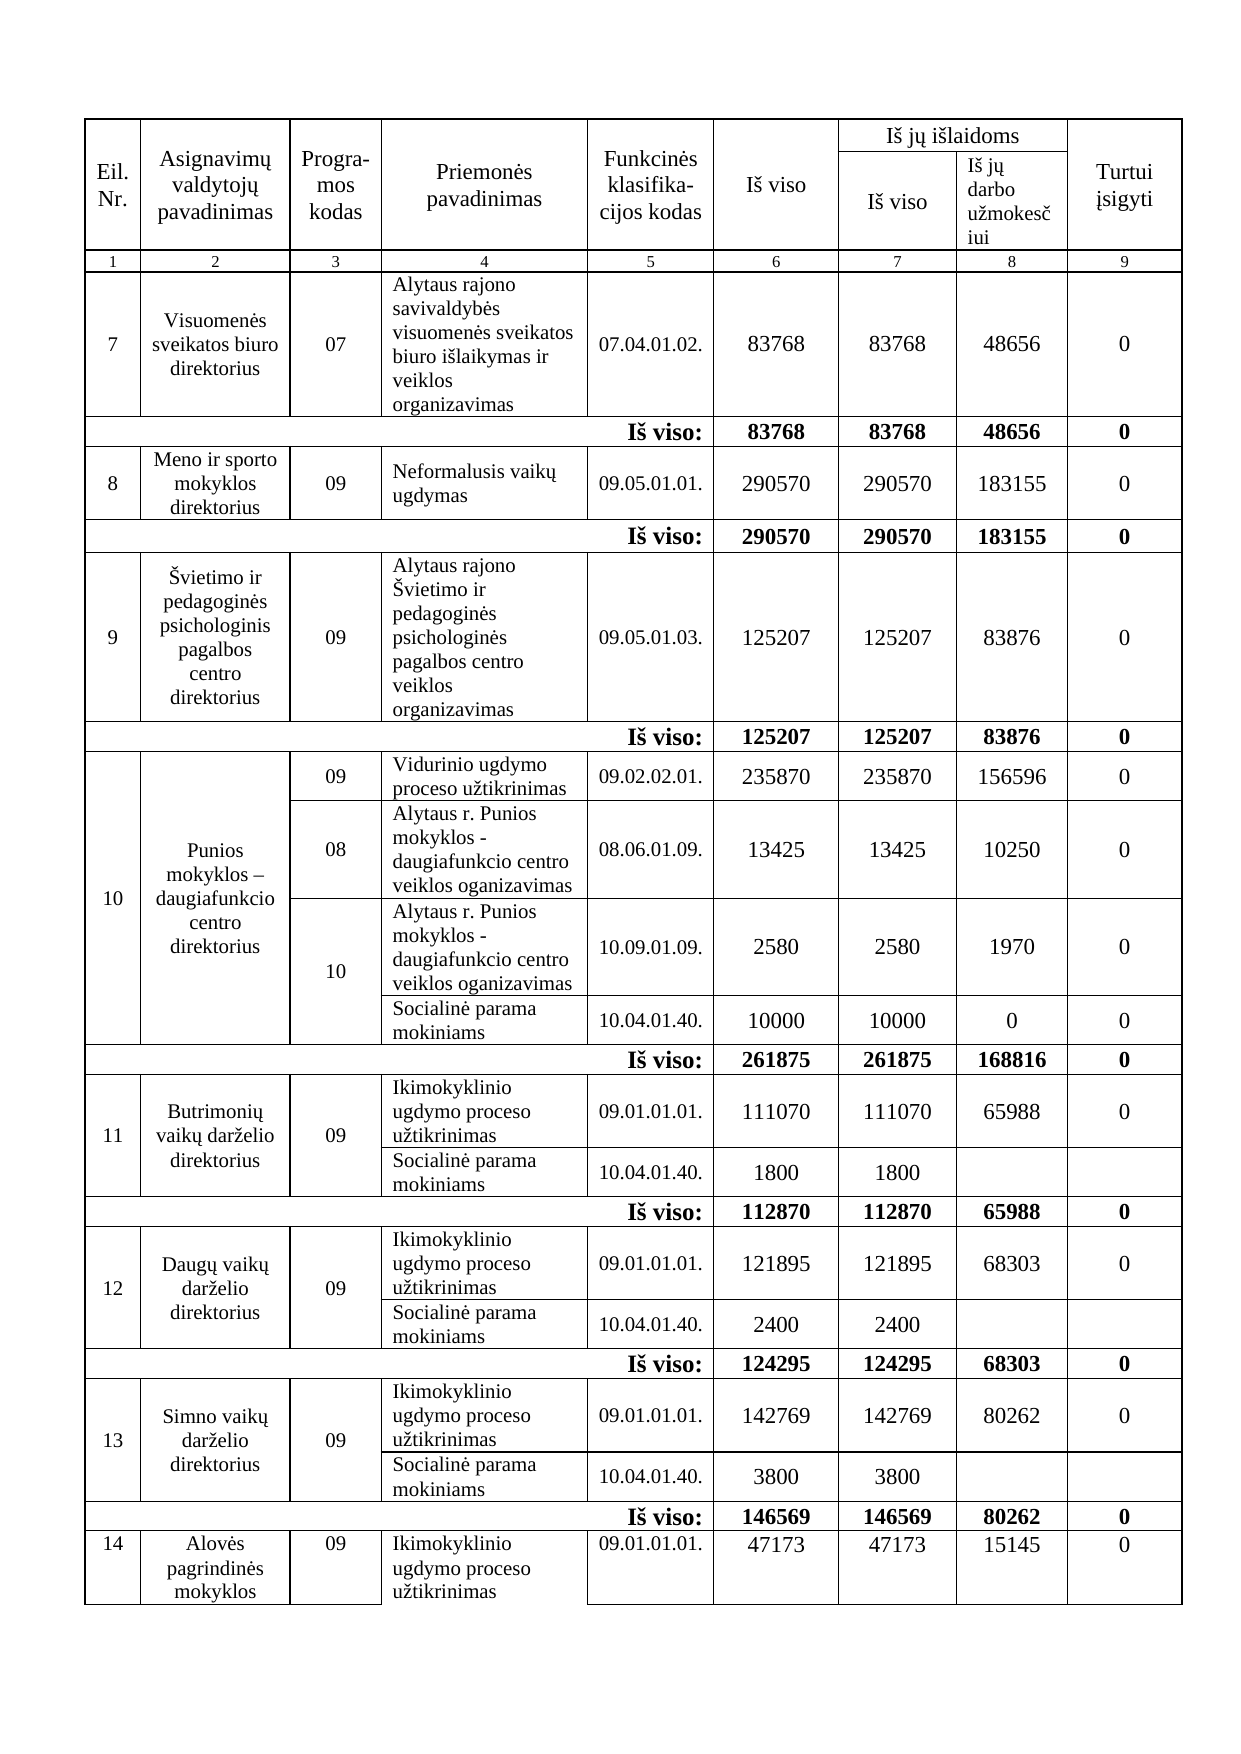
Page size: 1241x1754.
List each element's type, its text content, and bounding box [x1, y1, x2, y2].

table_cell 68303 [957, 1349, 1067, 1378]
table_cell Meno ir sporto mokyklos direktorius [141, 447, 289, 519]
table_cell 09.01.01.01. [588, 1379, 713, 1451]
table_cell 0 [1068, 417, 1181, 446]
table_cell Alytaus rajono Švietimo ir pedagoginės psichologinės pagalbos centro veiklos organizavimas [382, 553, 587, 721]
table_cell 14 [86, 1531, 140, 1603]
table_cell 125207 [714, 553, 838, 721]
table_cell 13 [86, 1379, 140, 1501]
table_cell 09 [291, 1227, 381, 1348]
table_cell 8 [86, 447, 140, 519]
table_cell 156596 [957, 752, 1067, 800]
table_cell 0 [1068, 1227, 1181, 1299]
table_cell 146569 [839, 1502, 956, 1530]
table_cell 15145 [957, 1531, 1067, 1603]
table_cell Simno vaikų darželio direktorius [141, 1379, 289, 1501]
table_cell 83768 [714, 417, 838, 446]
table_cell 10 [86, 752, 140, 1044]
table_cell 5 [588, 251, 713, 271]
table_cell 09 [291, 1531, 381, 1603]
table_cell 10000 [839, 996, 956, 1044]
table_cell 08.06.01.09. [588, 801, 713, 897]
table_cell 10.04.01.40. [588, 996, 713, 1044]
table_cell Iš viso: [86, 1349, 713, 1378]
table_header Priemonės pavadinimas [382, 120, 587, 249]
table_cell Iš viso: [86, 1502, 713, 1530]
table_cell 112870 [839, 1197, 956, 1226]
table_cell 09.05.01.03. [588, 553, 713, 721]
table_cell 1 [86, 251, 140, 271]
table_cell 125207 [714, 722, 838, 751]
table_cell 13425 [839, 801, 956, 897]
table_cell 0 [1068, 1531, 1181, 1603]
table_cell 0 [1068, 801, 1181, 897]
table_cell 0 [1068, 273, 1181, 416]
table_cell 125207 [839, 722, 956, 751]
table_cell Iš jų darbo užmokesčiui [957, 152, 1067, 249]
table_cell [1068, 1453, 1181, 1501]
table_cell 290570 [839, 447, 956, 519]
table_cell 0 [1068, 1379, 1181, 1451]
table_cell 83768 [839, 417, 956, 446]
table_cell Ikimokyklinio ugdymo proceso užtikrinimas [382, 1379, 587, 1451]
table_header Eil. Nr. [86, 120, 140, 249]
table_cell 2400 [839, 1300, 956, 1348]
table_cell 07.04.01.02. [588, 273, 713, 416]
table_cell 9 [86, 553, 140, 721]
table_cell 83876 [957, 553, 1067, 721]
table_cell Švietimo ir pedagoginės psichologinis pagalbos centro direktorius [141, 553, 289, 721]
table_cell [957, 1148, 1067, 1196]
table_cell 0 [1068, 447, 1181, 519]
table_cell 290570 [714, 447, 838, 519]
table_header Asignavimų valdytojų pavadinimas [141, 120, 289, 249]
table_cell 121895 [714, 1227, 838, 1299]
table_cell 13425 [714, 801, 838, 897]
table_cell Neformalusis vaikų ugdymas [382, 447, 587, 519]
table_cell Alovės pagrindinės mokyklos [141, 1531, 289, 1603]
table_cell 111070 [714, 1075, 838, 1147]
table_cell 48656 [957, 273, 1067, 416]
table_cell 65988 [957, 1075, 1067, 1147]
table_cell 0 [1068, 996, 1181, 1044]
table_cell 12 [86, 1227, 140, 1348]
table_cell Butrimonių vaikų darželio direktorius [141, 1075, 289, 1196]
table_cell 2400 [714, 1300, 838, 1348]
table_cell 261875 [839, 1045, 956, 1074]
table_cell Socialinė parama mokiniams [382, 1453, 587, 1501]
table_cell 3 [291, 251, 381, 271]
table_cell 09 [291, 553, 381, 721]
table_cell 111070 [839, 1075, 956, 1147]
table_header Turtui įsigyti [1068, 120, 1181, 249]
table_cell 168816 [957, 1045, 1067, 1074]
table_cell 10.04.01.40. [588, 1300, 713, 1348]
table_cell 47173 [839, 1531, 956, 1603]
table_cell 0 [1068, 1349, 1181, 1378]
table_cell Socialinė parama mokiniams [382, 1148, 587, 1196]
table_cell Vidurinio ugdymo proceso užtikrinimas [382, 752, 587, 800]
table_cell 09.02.02.01. [588, 752, 713, 800]
table_cell 142769 [714, 1379, 838, 1451]
table_cell 2580 [839, 899, 956, 995]
table_cell Alytaus r. Punios mokyklos - daugiafunkcio centro veiklos oganizavimas [382, 801, 587, 897]
table_cell 47173 [714, 1531, 838, 1603]
table_cell [957, 1300, 1067, 1348]
table_cell 2 [141, 251, 289, 271]
table_cell 10000 [714, 996, 838, 1044]
table_cell 65988 [957, 1197, 1067, 1226]
table_cell 290570 [839, 520, 956, 552]
table_cell 183155 [957, 520, 1067, 552]
table_cell 09.01.01.01. [588, 1227, 713, 1299]
table_cell 83876 [957, 722, 1067, 751]
table_cell 112870 [714, 1197, 838, 1226]
table_header Funkcinės klasifika-cijos kodas [588, 120, 713, 249]
table_cell Ikimokyklinio ugdymo proceso užtikrinimas [382, 1227, 587, 1299]
table_cell 9 [1068, 251, 1181, 271]
table_cell 3800 [714, 1453, 838, 1501]
table_cell 121895 [839, 1227, 956, 1299]
table_cell 1970 [957, 899, 1067, 995]
table_cell 0 [1068, 1197, 1181, 1226]
table_cell 6 [714, 251, 838, 271]
table_cell [1068, 1148, 1181, 1196]
table_cell 0 [1068, 1502, 1181, 1530]
table_cell 0 [957, 996, 1067, 1044]
table_cell 0 [1068, 1075, 1181, 1147]
table_cell 0 [1068, 722, 1181, 751]
table_cell Iš viso: [86, 722, 713, 751]
table_cell [1068, 1300, 1181, 1348]
table_cell 3800 [839, 1453, 956, 1501]
table_cell 7 [839, 251, 956, 271]
table_cell 10 [291, 899, 381, 1044]
table_cell 125207 [839, 553, 956, 721]
table_header Iš jų išlaidoms [839, 120, 1067, 151]
table_cell 290570 [714, 520, 838, 552]
table_cell 83768 [839, 273, 956, 416]
table_cell Iš viso: [86, 520, 713, 552]
table_header Progra-mos kodas [291, 120, 381, 249]
table_cell Alytaus rajono savivaldybės visuomenės sveikatos biuro išlaikymas ir veiklos organizavimas [382, 273, 587, 416]
table_cell 261875 [714, 1045, 838, 1074]
table_cell 10250 [957, 801, 1067, 897]
table_cell 09 [291, 1379, 381, 1501]
table_cell 09 [291, 1075, 381, 1196]
table_cell 4 [382, 251, 587, 271]
table_cell Daugų vaikų darželio direktorius [141, 1227, 289, 1348]
table_cell Iš viso: [86, 417, 713, 446]
table_cell 48656 [957, 417, 1067, 446]
table_cell Socialinė parama mokiniams [382, 1300, 587, 1348]
table_cell 08 [291, 801, 381, 897]
table_cell 0 [1068, 899, 1181, 995]
table_cell 142769 [839, 1379, 956, 1451]
table_cell 10.04.01.40. [588, 1148, 713, 1196]
table_cell 0 [1068, 1045, 1181, 1074]
table_cell 80262 [957, 1502, 1067, 1530]
table_cell 09.01.01.01. [588, 1531, 713, 1603]
table_cell 1800 [714, 1148, 838, 1196]
table_cell Punios mokyklos – daugiafunkcio centro direktorius [141, 752, 289, 1044]
table_cell 10.04.01.40. [588, 1453, 713, 1501]
table_cell 09 [291, 752, 381, 800]
table_cell 09.05.01.01. [588, 447, 713, 519]
table_cell Iš viso: [86, 1045, 713, 1074]
table_cell [957, 1453, 1067, 1501]
table_cell Ikimokyklinio ugdymo proceso užtikrinimas [382, 1075, 587, 1147]
table_cell 68303 [957, 1227, 1067, 1299]
table_cell 2580 [714, 899, 838, 995]
table_cell 0 [1068, 752, 1181, 800]
table_cell 09.01.01.01. [588, 1075, 713, 1147]
table_cell 0 [1068, 520, 1181, 552]
table_cell 07 [291, 273, 381, 416]
table_cell 124295 [839, 1349, 956, 1378]
table_cell 0 [1068, 553, 1181, 721]
table_cell Socialinė parama mokiniams [382, 996, 587, 1044]
table_cell 11 [86, 1075, 140, 1196]
table_cell Visuomenės sveikatos biuro direktorius [141, 273, 289, 416]
table_cell 146569 [714, 1502, 838, 1530]
table_cell 183155 [957, 447, 1067, 519]
table_cell 235870 [839, 752, 956, 800]
table_cell 1800 [839, 1148, 956, 1196]
table_cell Ikimokyklinio ugdymo proceso užtikrinimas [382, 1531, 587, 1603]
table_cell 124295 [714, 1349, 838, 1378]
table_cell 235870 [714, 752, 838, 800]
table_cell 10.09.01.09. [588, 899, 713, 995]
table_cell Iš viso: [86, 1197, 713, 1226]
table_cell 83768 [714, 273, 838, 416]
table_cell Alytaus r. Punios mokyklos - daugiafunkcio centro veiklos oganizavimas [382, 899, 587, 995]
table_cell 8 [957, 251, 1067, 271]
table_cell 09 [291, 447, 381, 519]
table_header Iš viso [714, 120, 838, 249]
table_cell 80262 [957, 1379, 1067, 1451]
table_cell 7 [86, 273, 140, 416]
table_cell Iš viso [839, 152, 956, 249]
